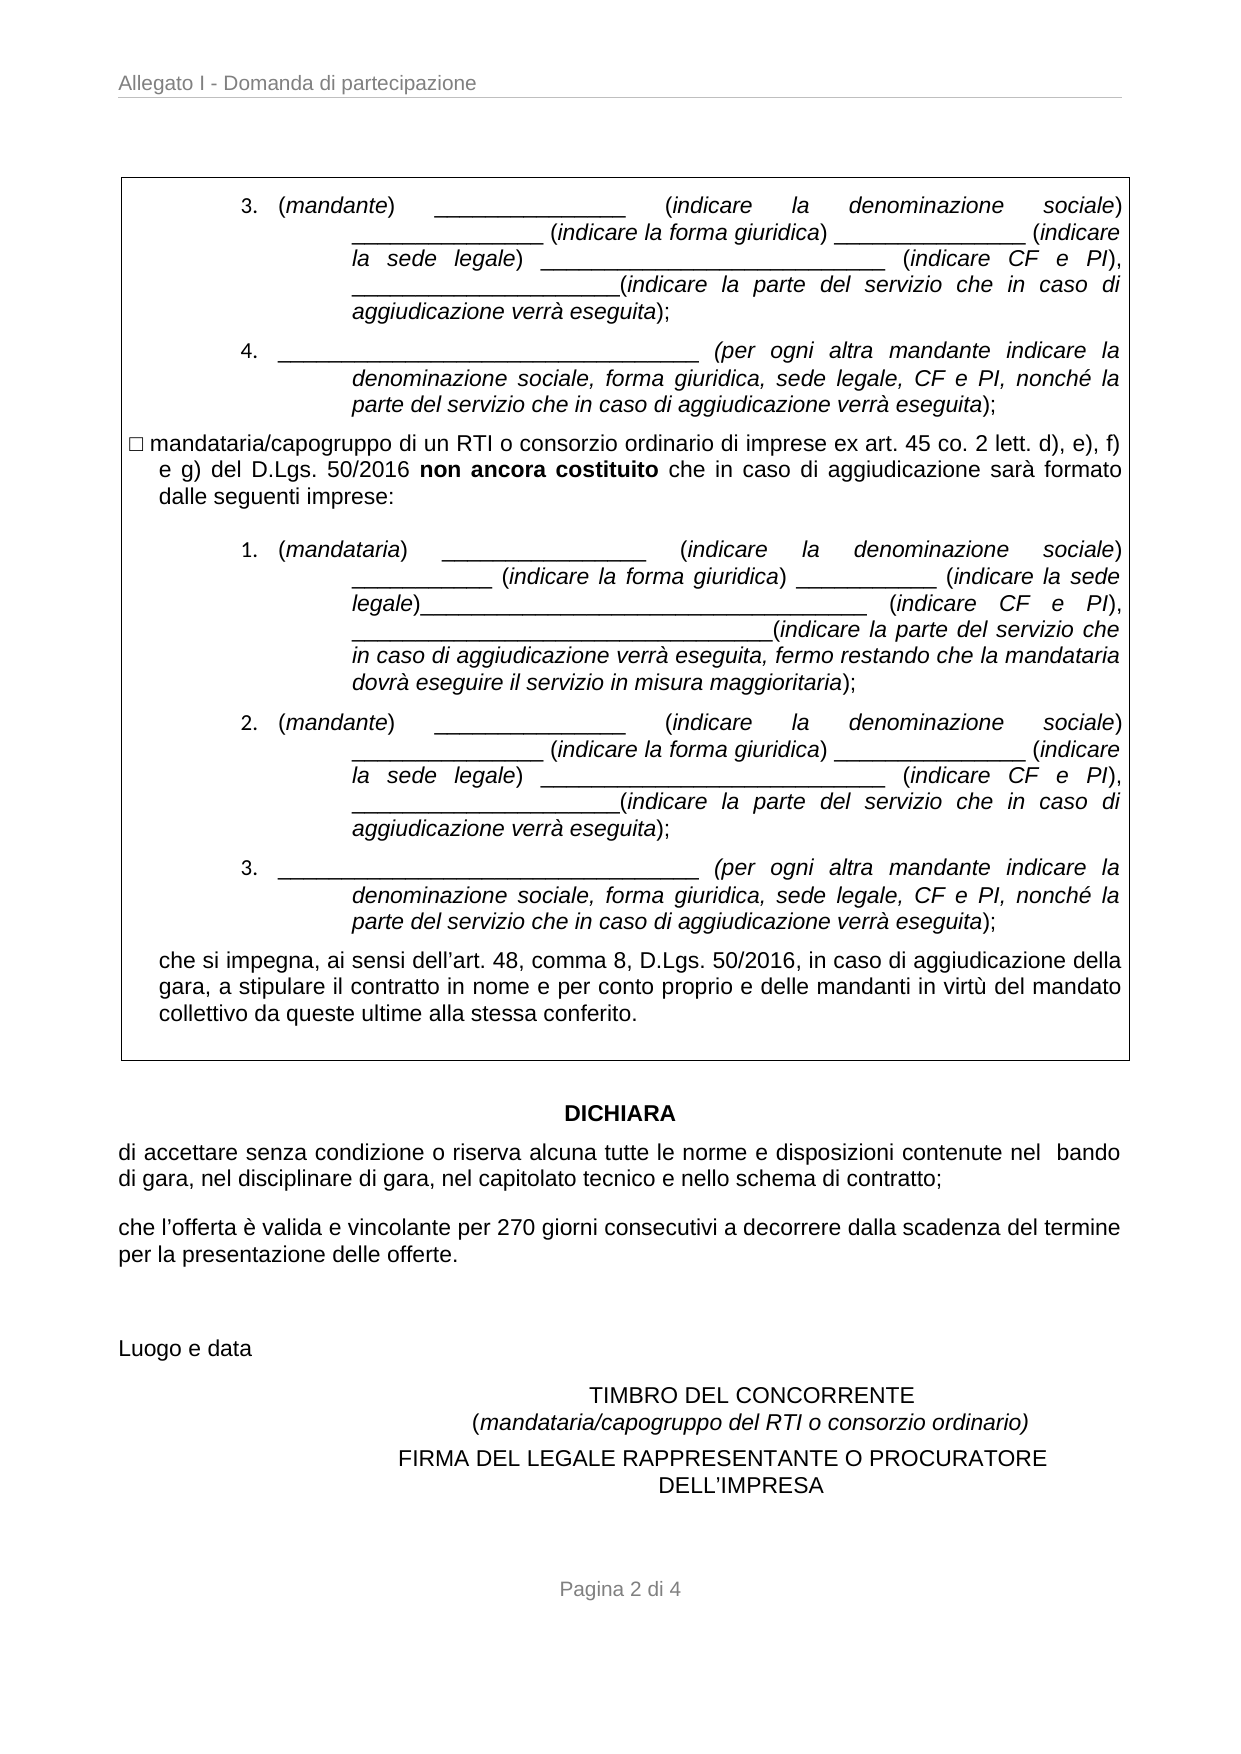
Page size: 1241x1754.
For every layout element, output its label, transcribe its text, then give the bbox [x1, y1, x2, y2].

text FIRMA DEL LEGALE RAPPRESENTANTE O PROCURATORE [118, 1445, 1122, 1472]
table_header □ mandataria/capogruppo di un RTI o consorzio ordinario di imprese ex art. 45 co. 2 lett. d), e), f) e g) del D.Lgs. 50/2016 già costituito formato dalle seguenti imprese: (mandataria) ________________ (indicare la denominazione sociale) ___________ (indicare la forma giuridica) ___________ (indicare la sede legale)___________________________________ (indicare CF e PI), _________________________________(indicare la parte del servizio che in caso di aggiudicazione verrà eseguita, fermo restando che la mandataria dovrà eseguire il servizio in misura maggioritaria); (mandante) _______________ (indicare la denominazione sociale) _______________ (indicare la forma giuridica) _______________ (indicare la sede legale) ___________________________ (indicare CF e PI), _____________________(indicare la parte del servizio che in caso di aggiudicazione verrà eseguita); _________________________________ (per ogni altra mandante indicare la denominazione sociale, forma giuridica, sede legale, CF e PI, nonché la parte del servizio che in caso di aggiudicazione verrà eseguita); □ mandataria/capogruppo di un RTI o consorzio ordinario di imprese ex art. 45 co. 2 lett. d), e), f) e g) del D.Lgs. 50/2016 non ancora costituito che in caso di aggiudicazione sarà formato dalle seguenti imprese: (mandataria) ________________ (indicare la denominazione sociale) ___________ (indicare la forma giuridica) ___________ (indicare la sede legale)___________________________________ (indicare CF e PI), _________________________________(indicare la parte del servizio che in caso di aggiudicazione verrà eseguita, fermo restando che la mandataria dovrà eseguire il servizio in misura maggioritaria); (mandante) _______________ (indicare la denominazione sociale) _______________ (indicare la forma giuridica) _______________ (indicare la sede legale) ___________________________ (indicare CF e PI), _____________________(indicare la parte del servizio che in caso di aggiudicazione verrà eseguita); _________________________________ (per ogni altra mandante indicare la denominazione sociale, forma giuridica, sede legale, CF e PI, nonché la parte del servizio che in caso di aggiudicazione verrà eseguita); che si impegna, ai sensi dell’art. 48, comma 8, D.Lgs. 50/2016, in caso di aggiudicazione della gara, a stipulare il contratto in nome e per conto proprio e delle mandanti in virtù del mandato collettivo da queste ultime alla stessa conferito. [122, 178, 1129, 1060]
text TIMBRO DEL CONCORRENTE (mandataria/capogruppo del RTI o consorzio ordinario) [118, 1382, 1122, 1435]
text Luogo e data [118, 1335, 1122, 1361]
text DELL’IMPRESA [118, 1472, 1122, 1498]
text che l’offerta è valida e vincolante per 270 giorni consecutivi a decorrere dalla scadenza del termine per la presentazione delle offerte. [118, 1214, 1122, 1267]
text di accettare senza condizione o riserva alcuna tutte le norme e disposizioni contenute nel bando di gara, nel disciplinare di gara, nel capitolato tecnico e nello schema di contratto; [118, 1139, 1122, 1191]
text DICHIARA [118, 1100, 1122, 1126]
